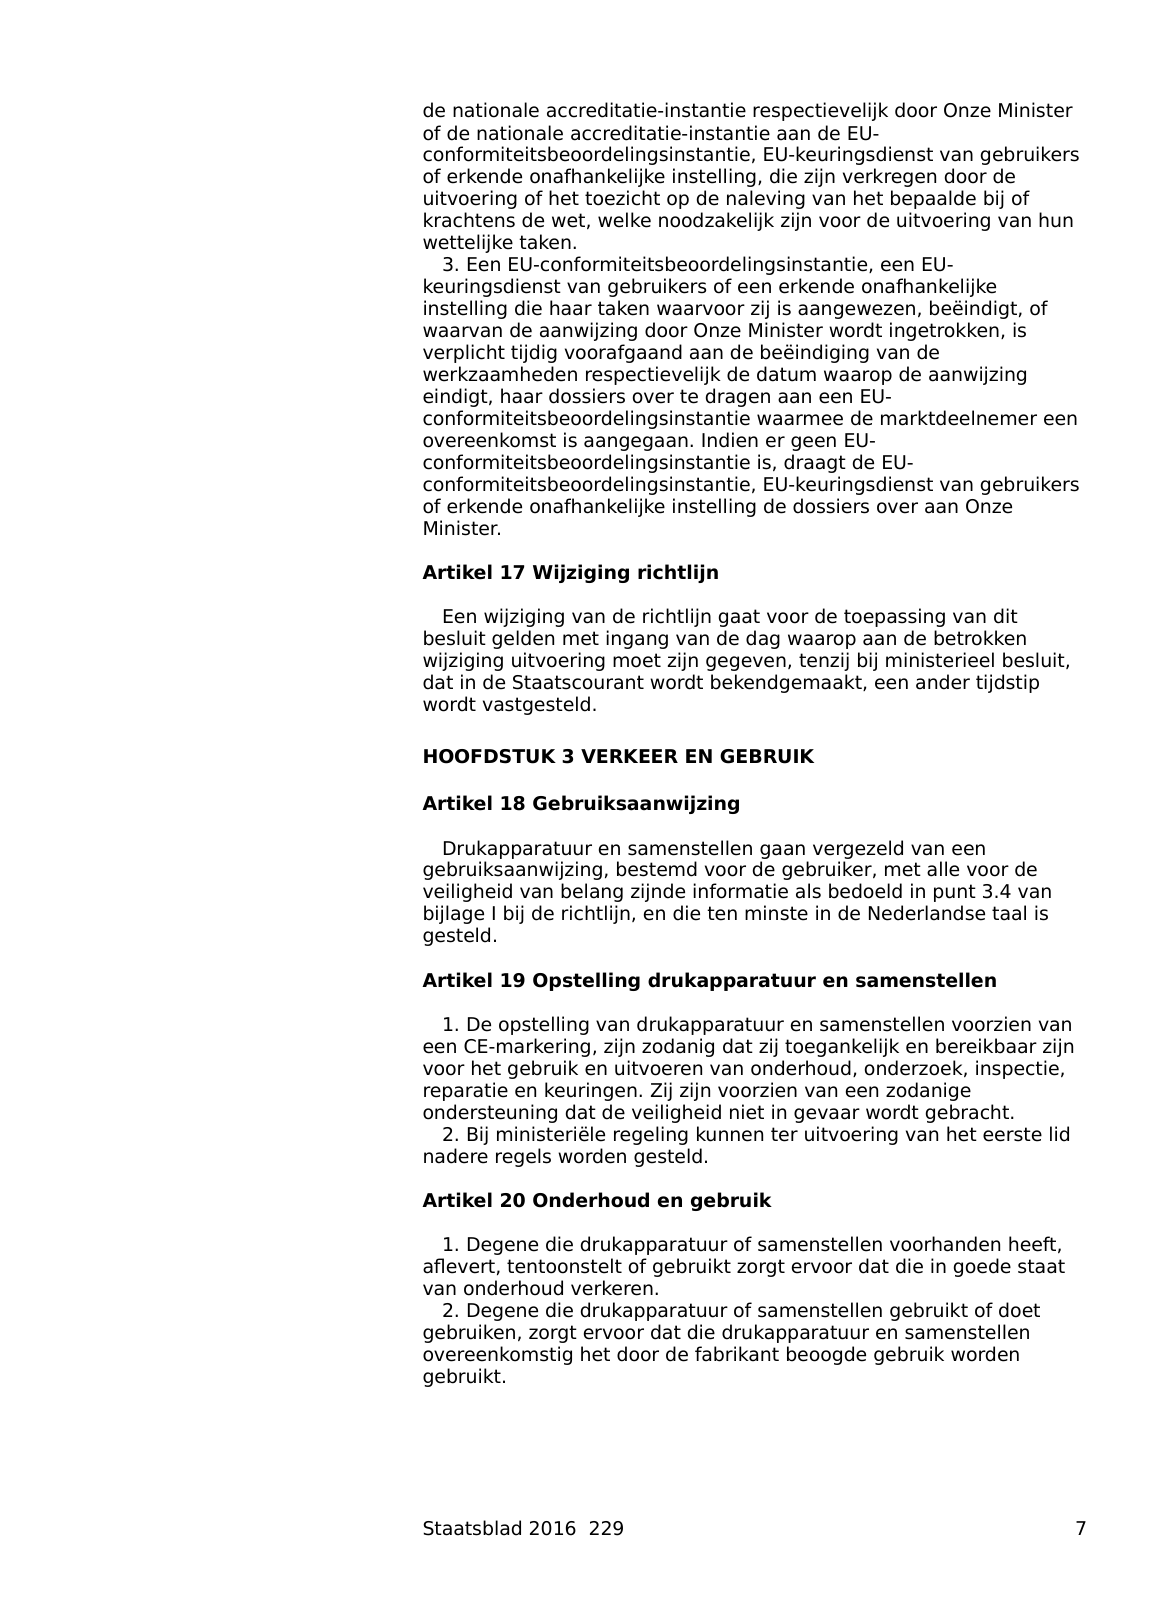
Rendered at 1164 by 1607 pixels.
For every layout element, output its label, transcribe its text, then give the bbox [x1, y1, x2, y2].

text 3. Een EU-conformiteitsbeoordelingsinstantie, een EU-keuringsdienst van gebruikers of een erkende onafhankelijke instelling die haar taken waarvoor zij is aangewezen, beëindigt, of waarvan de aanwijzing door Onze Minister wordt ingetrokken, is verplicht tijdig voorafgaand aan de beëindiging van de werkzaamheden respectievelijk de datum waarop de aanwijzing eindigt, haar dossiers over te dragen aan een EU-conformiteitsbeoordelingsinstantie waarmee de marktdeelnemer een overeenkomst is aangegaan. Indien er geen EU-conformiteitsbeoordelingsinstantie is, draagt de EU-conformiteitsbeoordelingsinstantie, EU-keuringsdienst van gebruikers of erkende onafhankelijke instelling de dossiers over aan Onze Minister. [422, 254, 1087, 540]
subtitle Artikel 20 Onderhoud en gebruik [422, 1190, 1087, 1212]
text Een wijziging van de richtlijn gaat voor de toepassing van dit besluit gelden met ingang van de dag waarop aan de betrokken wijziging uitvoering moet zijn gegeven, tenzij bij ministerieel besluit, dat in de Staatscourant wordt bekendgemaakt, een ander tijdstip wordt vastgesteld. [422, 606, 1087, 716]
text 1. Degene die drukapparatuur of samenstellen voorhanden heeft, aflevert, tentoonstelt of gebruikt zorgt ervoor dat die in goede staat van onderhoud verkeren. [422, 1234, 1087, 1300]
subtitle HOOFDSTUK 3 VERKEER EN GEBRUIK [422, 746, 1087, 768]
subtitle Artikel 17 Wijziging richtlijn [422, 562, 1087, 584]
text 2. Degene die drukapparatuur of samenstellen gebruikt of doet gebruiken, zorgt ervoor dat die drukapparatuur en samenstellen overeenkomstig het door de fabrikant beoogde gebruik worden gebruikt. [422, 1300, 1087, 1388]
subtitle Artikel 18 Gebruiksaanwijzing [422, 793, 1087, 815]
text 2. Bij ministeriële regeling kunnen ter uitvoering van het eerste lid nadere regels worden gesteld. [422, 1123, 1087, 1167]
text de nationale accreditatie-instantie respectievelijk door Onze Minister of de nationale accreditatie-instantie aan de EU-conformiteitsbeoordelingsinstantie, EU-keuringsdienst van gebruikers of erkende onafhankelijke instelling, die zijn verkregen door de uitvoering of het toezicht op de naleving van het bepaalde bij of krachtens de wet, welke noodzakelijk zijn voor de uitvoering van hun wettelijke taken. [422, 100, 1087, 254]
text Drukapparatuur en samenstellen gaan vergezeld van een gebruiksaanwijzing, bestemd voor de gebruiker, met alle voor de veiligheid van belang zijnde informatie als bedoeld in punt 3.4 van bijlage I bij de richtlijn, en die ten minste in de Nederlandse taal is gesteld. [422, 837, 1087, 947]
text 1. De opstelling van drukapparatuur en samenstellen voorzien van een CE-markering, zijn zodanig dat zij toegankelijk en bereikbaar zijn voor het gebruik en uitvoeren van onderhoud, onderzoek, inspectie, reparatie en keuringen. Zij zijn voorzien van een zodanige ondersteuning dat de veiligheid niet in gevaar wordt gebracht. [422, 1014, 1087, 1123]
subtitle Artikel 19 Opstelling drukapparatuur en samenstellen [422, 969, 1087, 991]
